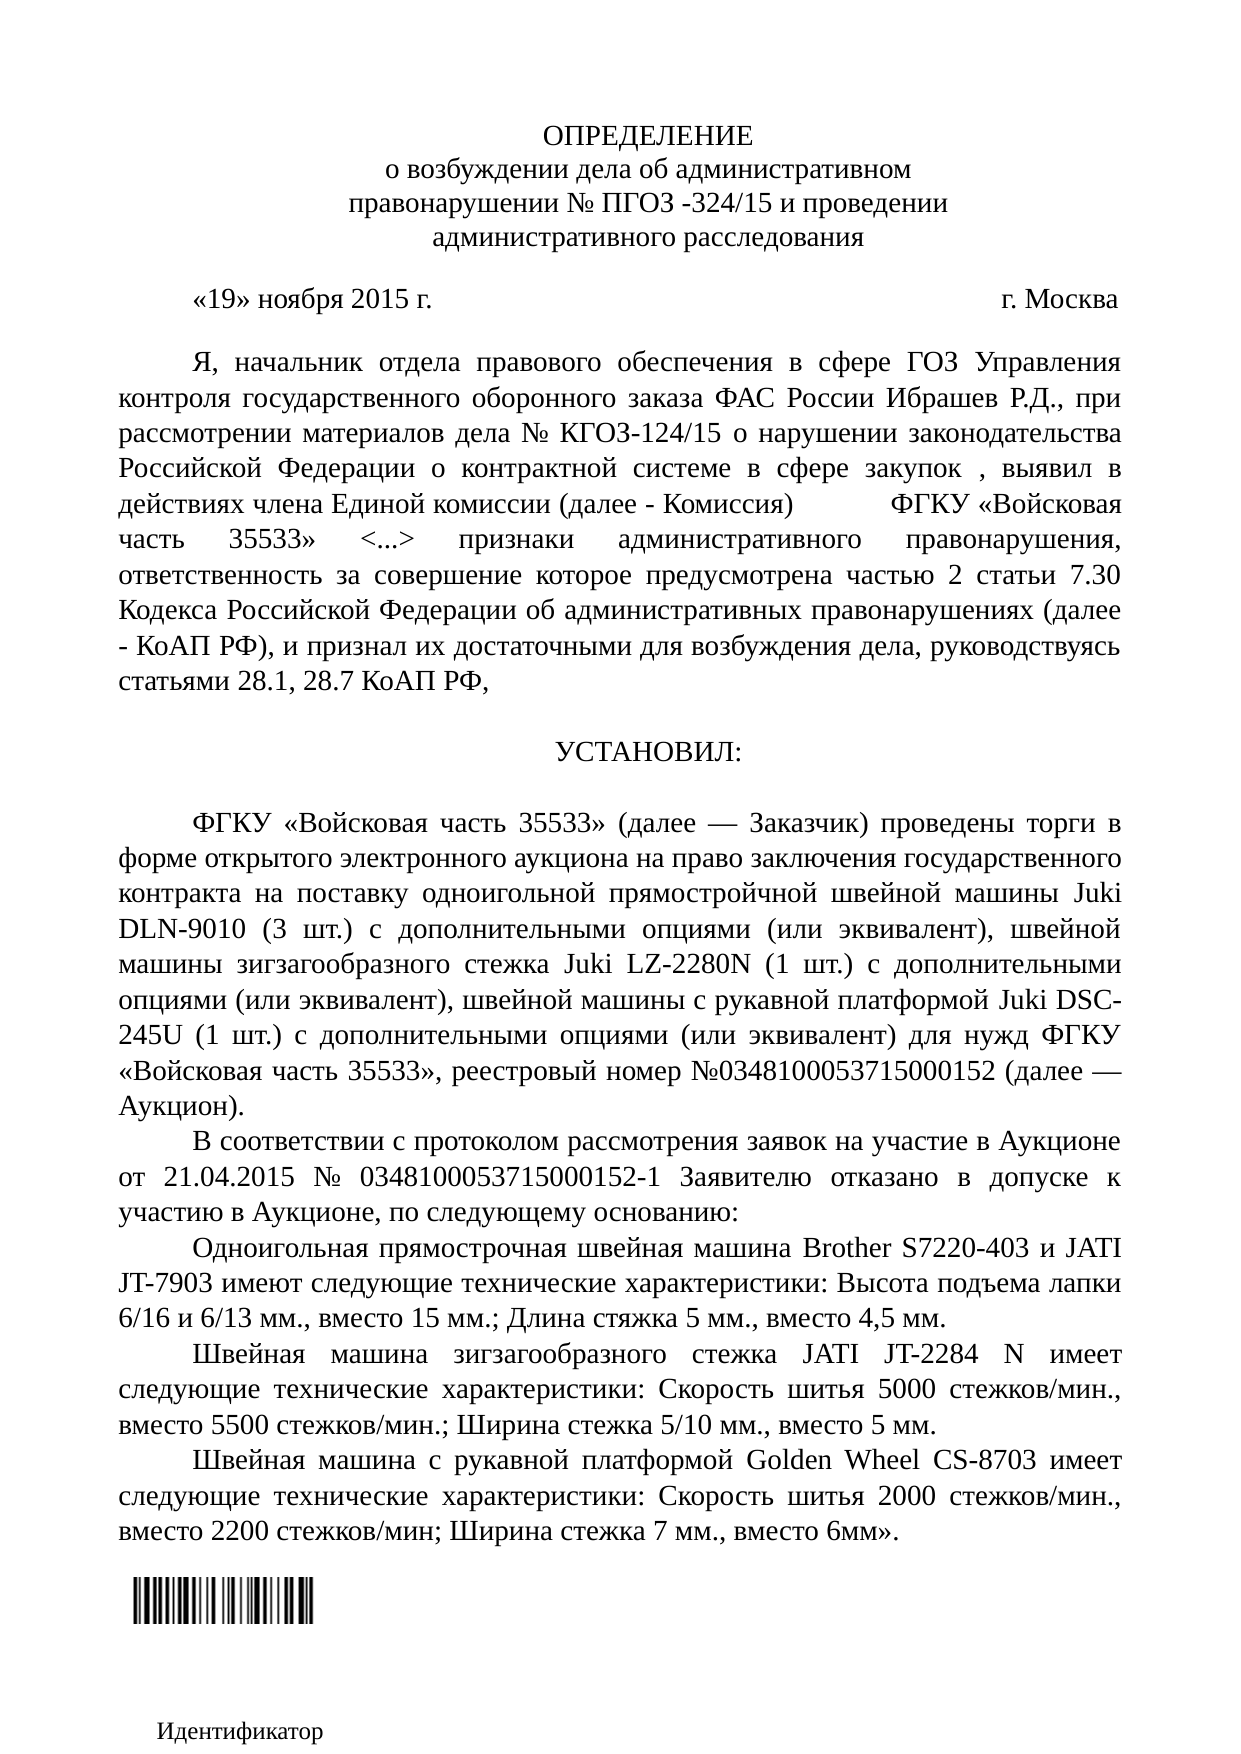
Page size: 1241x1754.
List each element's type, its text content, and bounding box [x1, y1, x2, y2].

text ОПРЕДЕЛЕНИЕ [118, 118, 1122, 152]
text административного расследования [118, 219, 1122, 252]
text В соответствии с протоколом рассмотрения заявок на участие в Аукционе от 21.04.2015 № 0348100053715000152-1 Заявителю отказано в допуске к участию в Аукционе, по следующему основанию: [118, 1122, 1122, 1229]
text Одноигольная прямострочная швейная машина Brother S7220-403 и JATI JT-7903 имеют следующие технические характеристики: Высота подъема лапки 6/16 и 6/13 мм., вместо 15 мм.; Длина стяжка 5 мм., вместо 4,5 мм. [118, 1229, 1122, 1335]
text Швейная машина с рукавной платформой Golden Wheel CS-8703 имеет следующие технические характеристики: Скорость шитья 2000 стежков/мин., вместо 2200 стежков/мин; Ширина стежка 7 мм., вместо 6мм». [118, 1441, 1122, 1547]
text правонарушении № ПГОЗ -324/15 и проведении [118, 185, 1122, 219]
picture [118, 1577, 331, 1624]
text ФГКУ «Войсковая часть 35533» (далее — Заказчик) проведены торги в форме открытого электронного аукциона на право заключения государственного контракта на поставку одноигольной прямостройчной швейной машины Juki DLN-9010 (3 шт.) с дополнительными опциями (или эквивалент), швейной машины зигзагообразного стежка Juki LZ-2280N (1 шт.) с дополнительными опциями (или эквивалент), швейной машины с рукавной платформой Juki DSC-245U (1 шт.) с дополнительными опциями (или эквивалент) для нужд ФГКУ «Войсковая часть 35533», реестровый номер №0348100053715000152 (далее — Аукцион). [118, 804, 1122, 1122]
text «19» ноября 2015 г. г. Москва [118, 281, 1122, 314]
text УСТАНОВИЛ: [118, 733, 1122, 768]
text Швейная машина зигзагообразного стежка JATI JT-2284 N имеет следующие технические характеристики: Скорость шитья 5000 стежков/мин., вместо 5500 стежков/мин.; Ширина стежка 5/10 мм., вместо 5 мм. [118, 1335, 1122, 1441]
text Я, начальник отдела правового обеспечения в сфере ГОЗ Управления контроля государственного оборонного заказа ФАС России Ибрашев Р.Д., при рассмотрении материалов дела № КГОЗ-124/15 о нарушении законодательства Российской Федерации о контрактной системе в сфере закупок , выявил в действиях члена Единой комиссии (далее - Комиссия) ФГКУ «Войсковая часть 35533» <...> признаки административного правонарушения, ответственность за совершение которое предусмотрена частью 2 статьи 7.30 Кодекса Российской Федерации об административных правонарушениях (далее - КоАП РФ), и признал их достаточными для возбуждения дела, руководствуясь статьями 28.1, 28.7 КоАП РФ, [118, 343, 1122, 697]
text о возбуждении дела об административном [118, 152, 1122, 185]
